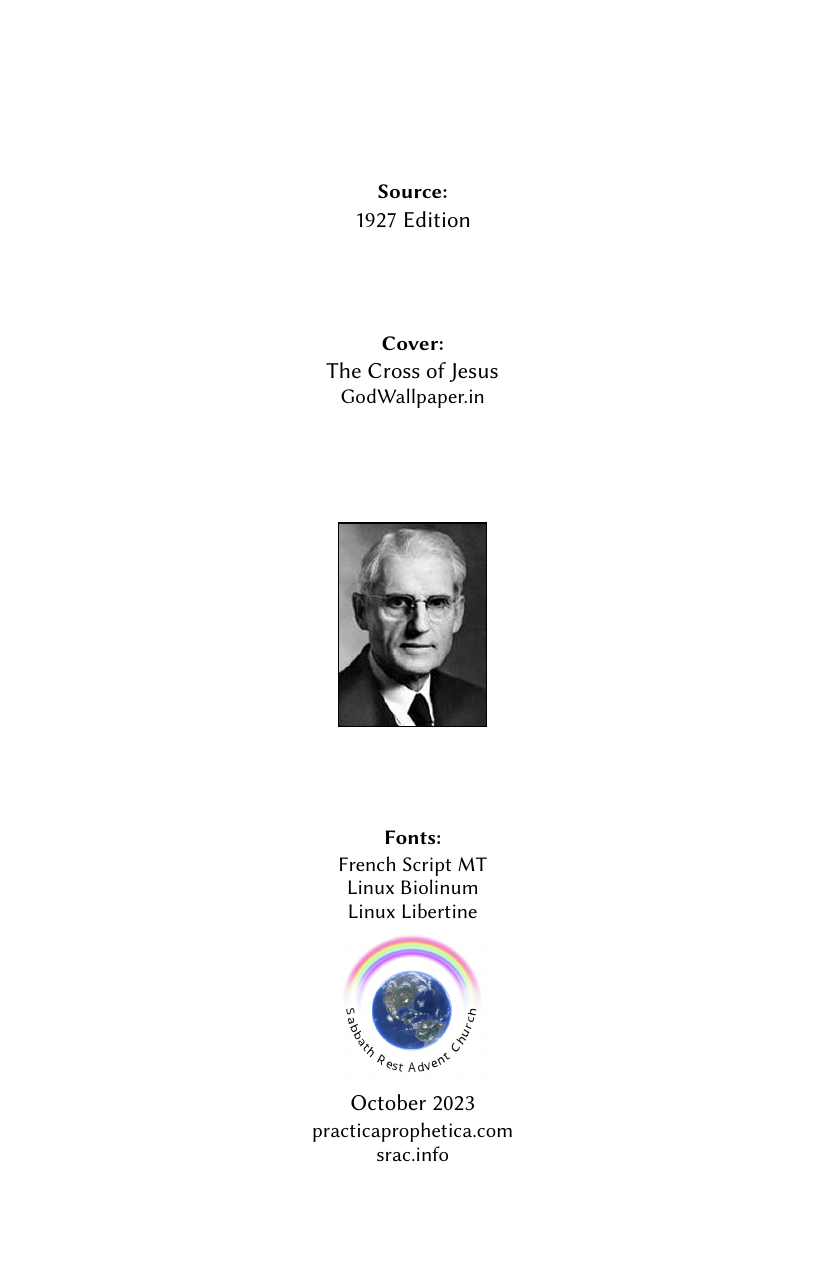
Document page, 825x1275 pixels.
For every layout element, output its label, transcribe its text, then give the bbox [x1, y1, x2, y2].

text 1927 Edition [75, 207, 750, 233]
text Cover: [75, 332, 750, 355]
picture [339, 524, 486, 726]
text GodWallpaper.in [75, 384, 750, 408]
text Source: [75, 180, 750, 204]
text French Script MT [75, 852, 750, 876]
text practicaprophetica.com [75, 1119, 750, 1143]
text Linux Biolinum [75, 876, 750, 900]
text October 2023 [75, 1090, 750, 1116]
text srac.info [75, 1143, 750, 1166]
text The Cross of Jesus [75, 358, 750, 384]
text Fonts: [75, 826, 750, 849]
text Linux Libertine [75, 900, 750, 923]
